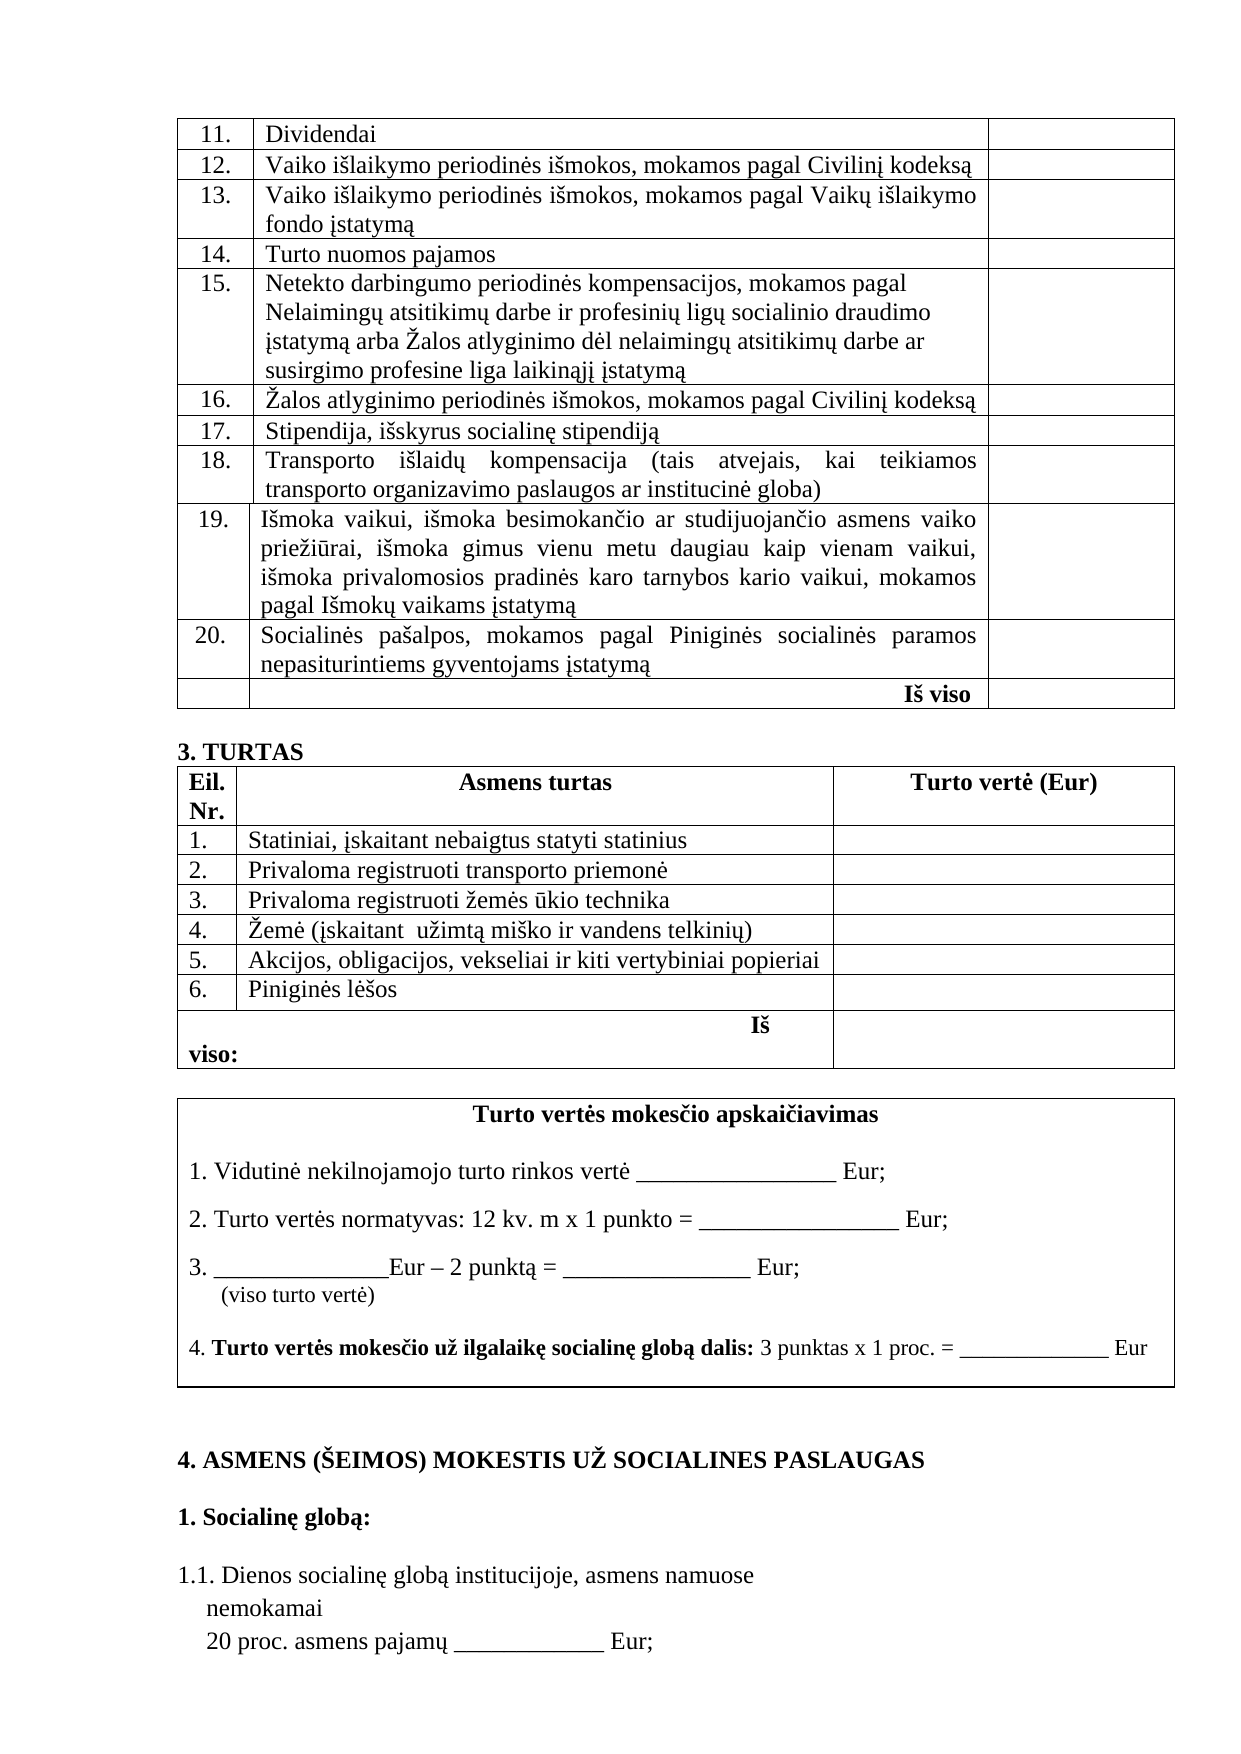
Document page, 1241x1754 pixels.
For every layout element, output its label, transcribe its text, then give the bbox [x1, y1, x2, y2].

table_cell Netekto darbingumo periodinės kompensacijos, mokamos pagal Nelaimingų atsitikimų darbe ir profesinių ligų socialinio draudimo įstatymą arba Žalos atlyginimo dėl nelaimingų atsitikimų darbe ar susirgimo profesine liga laikinąjį įstatymą [254, 269, 988, 383]
table_cell 16. [178, 385, 253, 415]
table_cell [989, 385, 1174, 415]
table_cell 3. [178, 885, 236, 914]
table_cell 12. [178, 150, 253, 179]
text 4. ASMENS (ŠEIMOS) MOKESTIS UŽ SOCIALINES PASLAUGAS [177, 1445, 1152, 1474]
table_cell Žalos atlyginimo periodinės išmokos, mokamos pagal Civilinį kodeksą [254, 385, 988, 415]
table_cell Iš viso: [178, 1011, 833, 1068]
table_cell Turto nuomos pajamos [254, 239, 988, 267]
table_cell Privaloma registruoti transporto priemonė [237, 855, 833, 884]
table_cell Žemė (įskaitant užimtą miško ir vandens telkinių) [237, 915, 833, 944]
table_cell [834, 855, 1174, 884]
table_header Turto vertės mokesčio apskaičiavimas 1. Vidutinė nekilnojamojo turto rinkos vertė ________________ Eur; 2. Turto vertės normatyvas: 12 kv. m x 1 punkto = ________________ Eur; 3. ______________Eur – 2 punktą = _______________ Eur; (viso turto vertė) 4. Turto vertės mokesčio už ilgalaikę socialinę globą dalis: 3 punktas x 1 proc. = _____________ Eur [178, 1099, 1174, 1386]
table_cell 20. [178, 620, 249, 678]
table_cell [178, 679, 249, 707]
table_cell [989, 239, 1174, 267]
text 1.1. Dienos socialinę globą institucijoje, asmens namuose [177, 1560, 1152, 1589]
table_cell Transporto išlaidų kompensacija (tais atvejais, kai teikiamos transporto organizavimo paslaugos ar institucinė globa) [254, 446, 988, 503]
text 3. TURTAS [177, 737, 1152, 766]
text  nemokamai [177, 1589, 1152, 1622]
table_cell 2. [178, 855, 236, 884]
table_cell 19. [178, 504, 249, 619]
table_cell 1. [178, 826, 236, 854]
table_cell Iš viso [250, 679, 988, 707]
table_cell 5. [178, 945, 236, 973]
table_cell [834, 1011, 1174, 1068]
table_cell Piniginės lėšos [237, 975, 833, 1009]
table_cell [834, 826, 1174, 854]
table_cell [989, 620, 1174, 678]
table_cell [989, 416, 1174, 444]
table_cell Vaiko išlaikymo periodinės išmokos, mokamos pagal Vaikų išlaikymo fondo įstatymą [254, 180, 988, 238]
table_cell Privaloma registruoti žemės ūkio technika [237, 885, 833, 914]
table_cell [834, 885, 1174, 914]
table_cell 18. [178, 446, 253, 503]
table_cell [989, 504, 1174, 619]
table_cell [989, 446, 1174, 503]
table_cell [989, 679, 1174, 707]
table_cell 17. [178, 416, 253, 444]
table_cell Vaiko išlaikymo periodinės išmokos, mokamos pagal Civilinį kodeksą [254, 150, 988, 179]
table_cell Išmoka vaikui, išmoka besimokančio ar studijuojančio asmens vaiko priežiūrai, išmoka gimus vienu metu daugiau kaip vienam vaikui, išmoka privalomosios pradinės karo tarnybos kario vaikui, mokamos pagal Išmokų vaikams įstatymą [250, 504, 988, 619]
table_header Eil. Nr. [178, 767, 236, 824]
table_cell 6. [178, 975, 236, 1009]
table_cell Stipendija, išskyrus socialinę stipendiją [254, 416, 988, 444]
table_header Turto vertė (Eur) [834, 767, 1174, 824]
table_cell Dividendai [254, 119, 988, 149]
table_cell [989, 180, 1174, 238]
table_cell [989, 269, 1174, 383]
table_cell [834, 975, 1174, 1009]
table_cell [834, 945, 1174, 973]
table_cell [989, 119, 1174, 149]
table_cell 14. [178, 239, 253, 267]
table_cell Akcijos, obligacijos, vekseliai ir kiti vertybiniai popieriai [237, 945, 833, 973]
text  20 proc. asmens pajamų ____________ Eur; [177, 1622, 1152, 1656]
table_cell [989, 150, 1174, 179]
table_cell 13. [178, 180, 253, 238]
table_cell Socialinės pašalpos, mokamos pagal Piniginės socialinės paramos nepasiturintiems gyventojams įstatymą [250, 620, 988, 678]
table_cell 15. [178, 269, 253, 383]
table_header Asmens turtas [237, 767, 833, 824]
text 1. Socialinę globą: [177, 1502, 1152, 1531]
table_cell [834, 915, 1174, 944]
table_cell Statiniai, įskaitant nebaigtus statyti statinius [237, 826, 833, 854]
table_cell 4. [178, 915, 236, 944]
table_cell 11. [178, 119, 253, 149]
